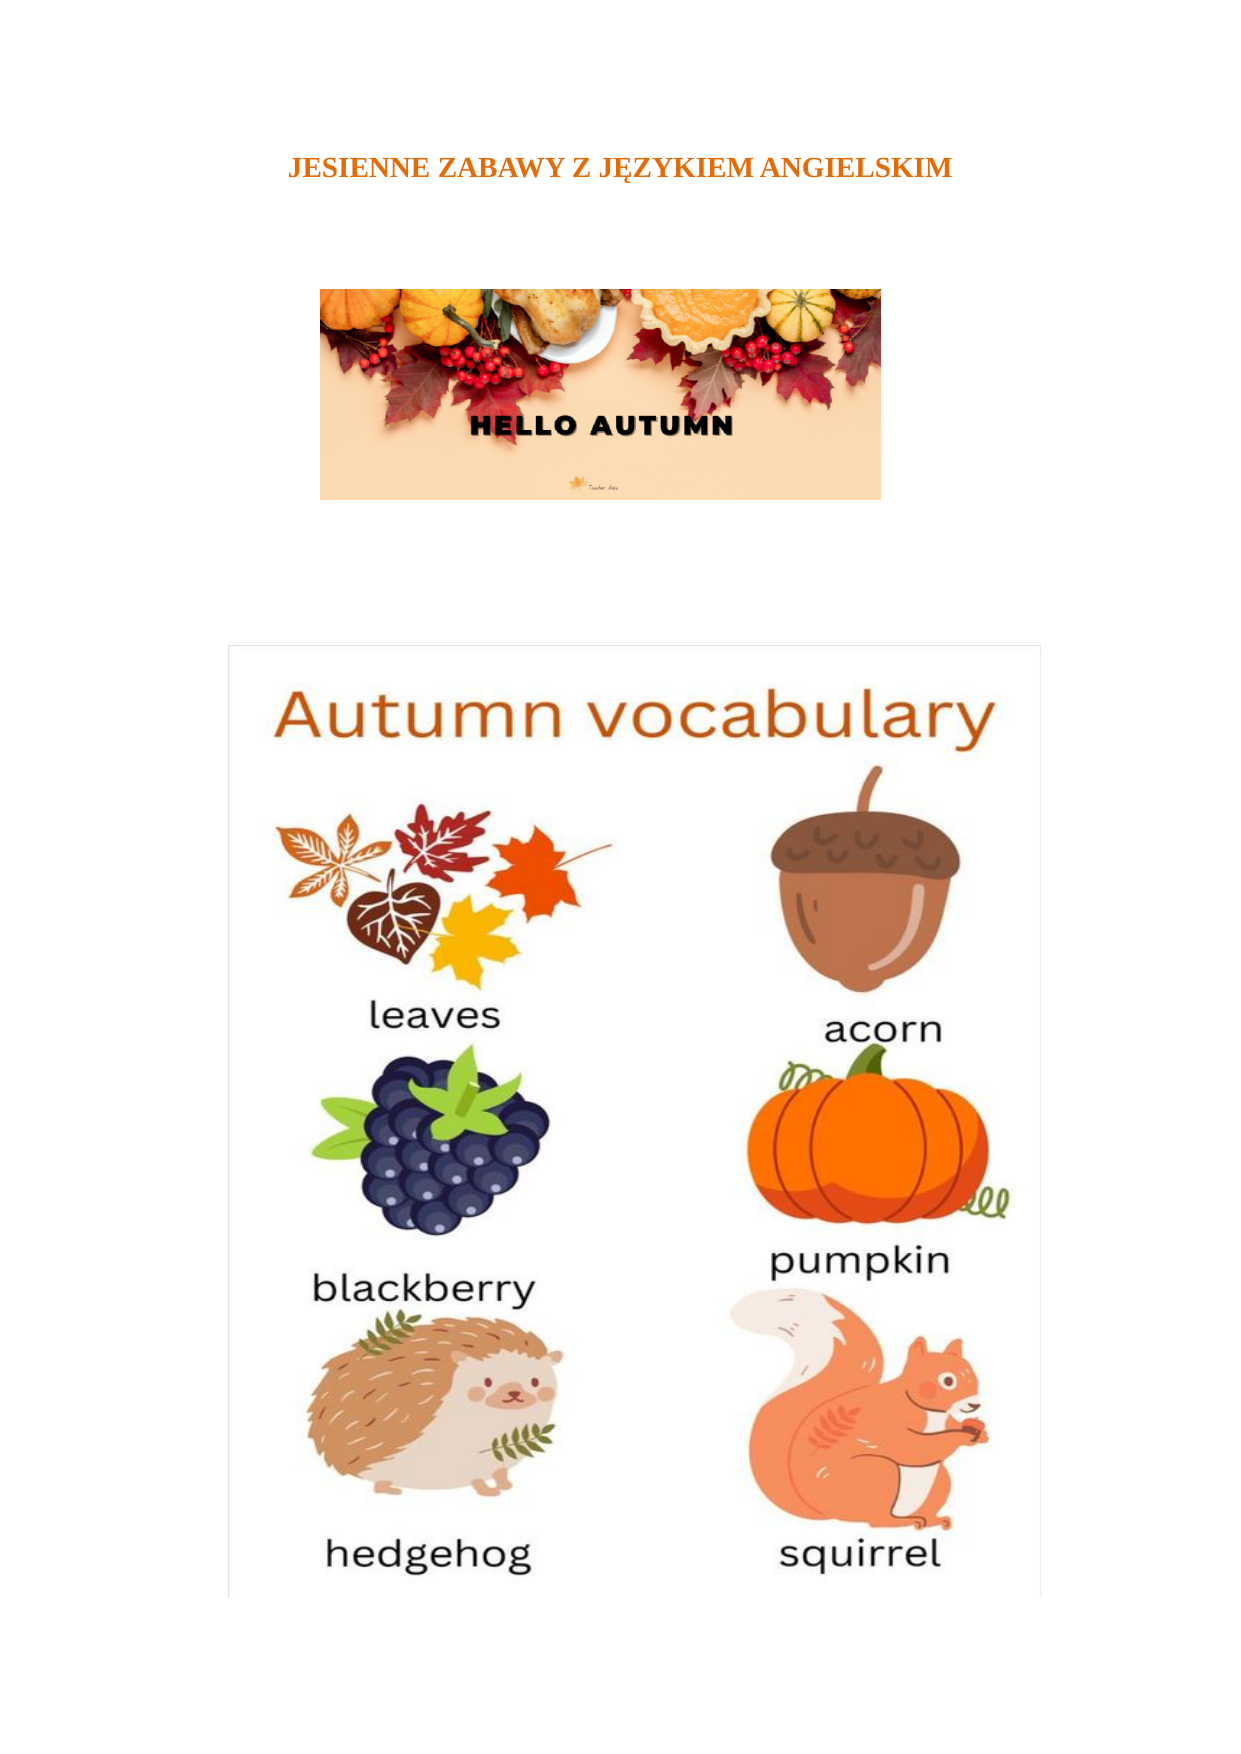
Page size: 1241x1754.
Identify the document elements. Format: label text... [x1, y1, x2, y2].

text JESIENNE ZABAWY Z JĘZYKIEM ANGIELSKIM [112, 150, 1128, 183]
